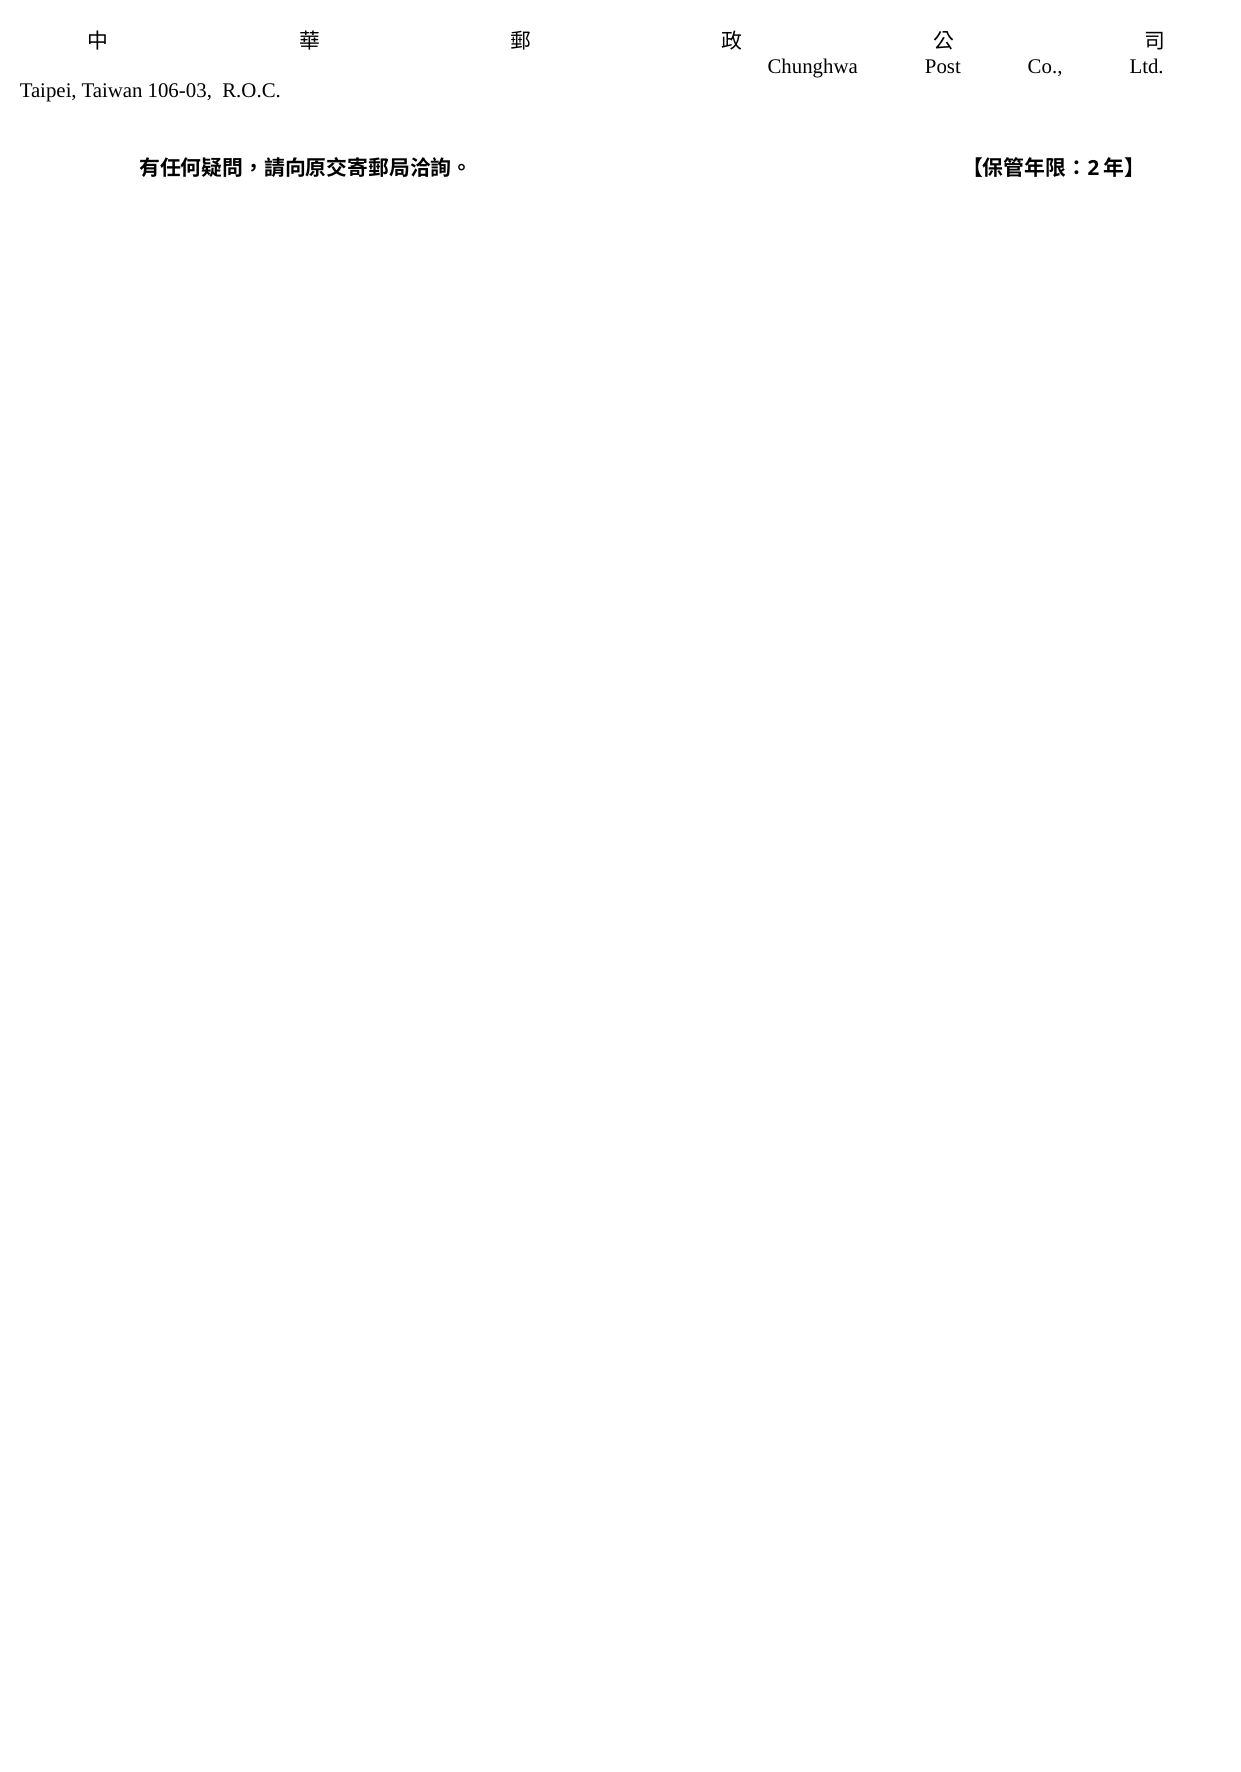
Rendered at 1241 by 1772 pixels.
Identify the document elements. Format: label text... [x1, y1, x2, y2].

text 有任何疑問，請向原交寄郵局洽詢。 【保管年限：2年】 [119, 124, 1165, 187]
